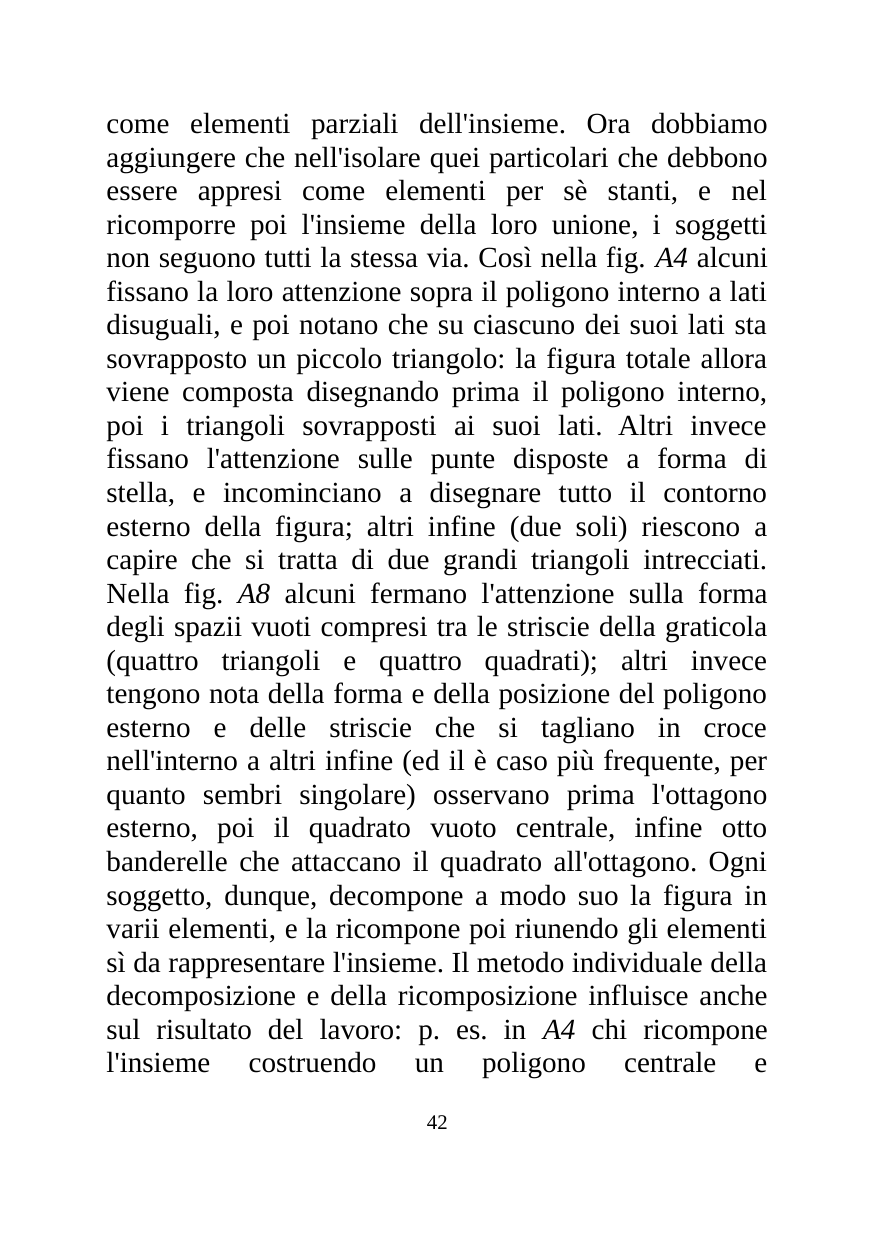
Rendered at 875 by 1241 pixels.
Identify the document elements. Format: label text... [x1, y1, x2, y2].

text come elementi parziali dell'insieme. Ora dobbiamo aggiungere che nell'isolare quei particolari che debbono essere appresi come elementi per sè stanti, e nel ricomporre poi l'insieme della loro unione, i soggetti non seguono tutti la stessa via. Così nella fig. A4 alcuni fissano la loro attenzione sopra il poligono interno a lati disuguali, e poi notano che su ciascuno dei suoi lati sta sovrapposto un piccolo triangolo: la figura totale allora viene composta disegnando prima il poligono interno, poi i triangoli sovrapposti ai suoi lati. Altri invece fissano l'attenzione sulle punte disposte a forma di stella, e incominciano a disegnare tutto il contorno esterno della figura; altri infine (due soli) riescono a capire che si tratta di due grandi triangoli intrecciati. Nella fig. A8 alcuni fermano l'attenzione sulla forma degli spazii vuoti compresi tra le striscie della graticola (quattro triangoli e quattro quadrati); altri invece tengono nota della forma e della posizione del poligono esterno e delle striscie che si tagliano in croce nell'interno a altri infine (ed il è caso più frequente, per quanto sembri singolare) osservano prima l'ottagono esterno, poi il quadrato vuoto centrale, infine otto banderelle che attaccano il quadrato all'ottagono. Ogni soggetto, dunque, decompone a modo suo la figura in varii elementi, e la ricompone poi riunendo gli elementi sì da rappresentare l'insieme. Il metodo individuale della decomposizione e della ricomposizione influisce anche sul risultato del lavoro: p. es. in A4 chi ricompone l'insieme costruendo un poligono centrale e [106, 106, 768, 1079]
